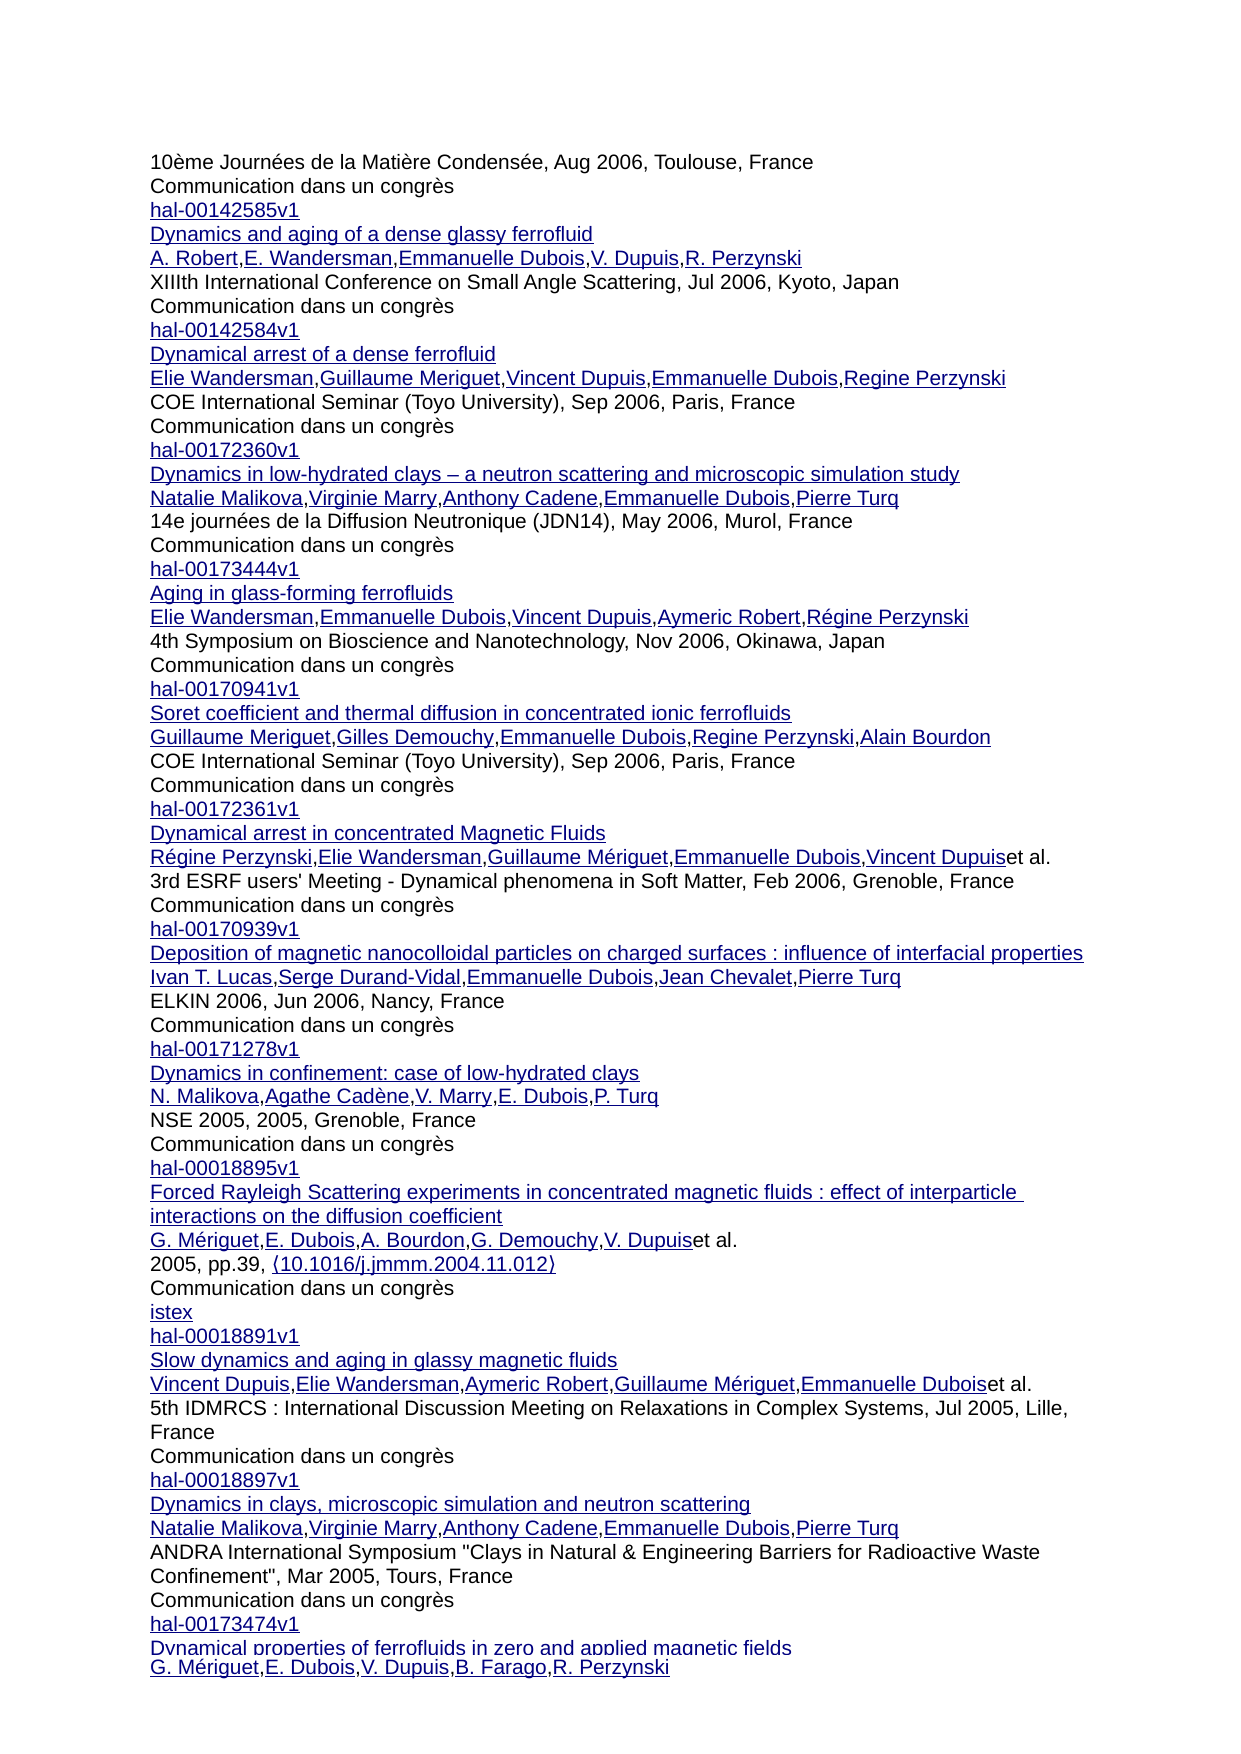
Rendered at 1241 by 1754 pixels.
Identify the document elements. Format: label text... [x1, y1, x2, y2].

table_cell Soret coefficient and thermal diffusion in concentrated ionic ferrofluids Guillaume Meriguet,Gilles Demouchy,Emmanuelle Dubois,Regine Perzynski,Alain Bourdon COE International Seminar (Toyo University), Sep 2006, Paris, France Communication dans un congrès hal-00172361v1 [150, 701, 1090, 821]
table_cell Dynamics in confinement: case of low-hydrated clays N. Malikova,Agathe Cadène,V. Marry,E. Dubois,P. Turq NSE 2005, 2005, Grenoble, France Communication dans un congrès hal-00018895v1 [150, 1060, 1090, 1180]
table_cell Aging in glass-forming ferrofluids Elie Wandersman,Emmanuelle Dubois,Vincent Dupuis,Aymeric Robert,Régine Perzynski 4th Symposium on Bioscience and Nanotechnology, Nov 2006, Okinawa, Japan Communication dans un congrès hal-00170941v1 [150, 581, 1090, 701]
table_cell Dynamics in clays, microscopic simulation and neutron scattering Natalie Malikova,Virginie Marry,Anthony Cadene,Emmanuelle Dubois,Pierre Turq ANDRA International Symposium "Clays in Natural & Engineering Barriers for Radioactive Waste Confinement", Mar 2005, Tours, France Communication dans un congrès hal-00173474v1 [150, 1492, 1090, 1635]
table_cell Forced Rayleigh Scattering experiments in concentrated magnetic fluids : effect of interparticle interactions on the diffusion coefficient G. Mériguet,E. Dubois,A. Bourdon,G. Demouchy,V. Dupuiset al. 2005, pp.39, ⟨10.1016/j.jmmm.2004.11.012⟩ Communication dans un congrès istex hal-00018891v1 [150, 1180, 1090, 1348]
table_cell Dynamics in low-hydrated clays – a neutron scattering and microscopic simulation study Natalie Malikova,Virginie Marry,Anthony Cadene,Emmanuelle Dubois,Pierre Turq 14e journées de la Diffusion Neutronique (JDN14), May 2006, Murol, France Communication dans un congrès hal-00173444v1 [150, 461, 1090, 581]
table_cell Deposition of magnetic nanocolloidal particles on charged surfaces : influence of interfacial properties Ivan T. Lucas,Serge Durand-Vidal,Emmanuelle Dubois,Jean Chevalet,Pierre Turq ELKIN 2006, Jun 2006, Nancy, France Communication dans un congrès hal-00171278v1 [150, 941, 1090, 1060]
table_cell Slow dynamics and aging in glassy magnetic fluids Vincent Dupuis,Elie Wandersman,Aymeric Robert,Guillaume Mériguet,Emmanuelle Duboiset al. 5th IDMRCS : International Discussion Meeting on Relaxations in Complex Systems, Jul 2005, Lille, France Communication dans un congrès hal-00018897v1 [150, 1348, 1090, 1492]
table_cell Dynamical properties of ferrofluids in zero and applied magnetic fields G. Mériguet,E. Dubois,V. Dupuis,B. Farago,R. Perzynski [150, 1635, 1090, 1679]
table_cell 10ème Journées de la Matière Condensée, Aug 2006, Toulouse, France Communication dans un congrès hal-00142585v1 [150, 150, 1090, 222]
table_cell Dynamics and aging of a dense glassy ferrofluid A. Robert,E. Wandersman,Emmanuelle Dubois,V. Dupuis,R. Perzynski XIIIth International Conference on Small Angle Scattering, Jul 2006, Kyoto, Japan Communication dans un congrès hal-00142584v1 [150, 222, 1090, 342]
table_cell Dynamical arrest in concentrated Magnetic Fluids Régine Perzynski,Elie Wandersman,Guillaume Mériguet,Emmanuelle Dubois,Vincent Dupuiset al. 3rd ESRF users' Meeting - Dynamical phenomena in Soft Matter, Feb 2006, Grenoble, France Communication dans un congrès hal-00170939v1 [150, 821, 1090, 941]
table_cell Dynamical arrest of a dense ferrofluid Elie Wandersman,Guillaume Meriguet,Vincent Dupuis,Emmanuelle Dubois,Regine Perzynski COE International Seminar (Toyo University), Sep 2006, Paris, France Communication dans un congrès hal-00172360v1 [150, 342, 1090, 461]
